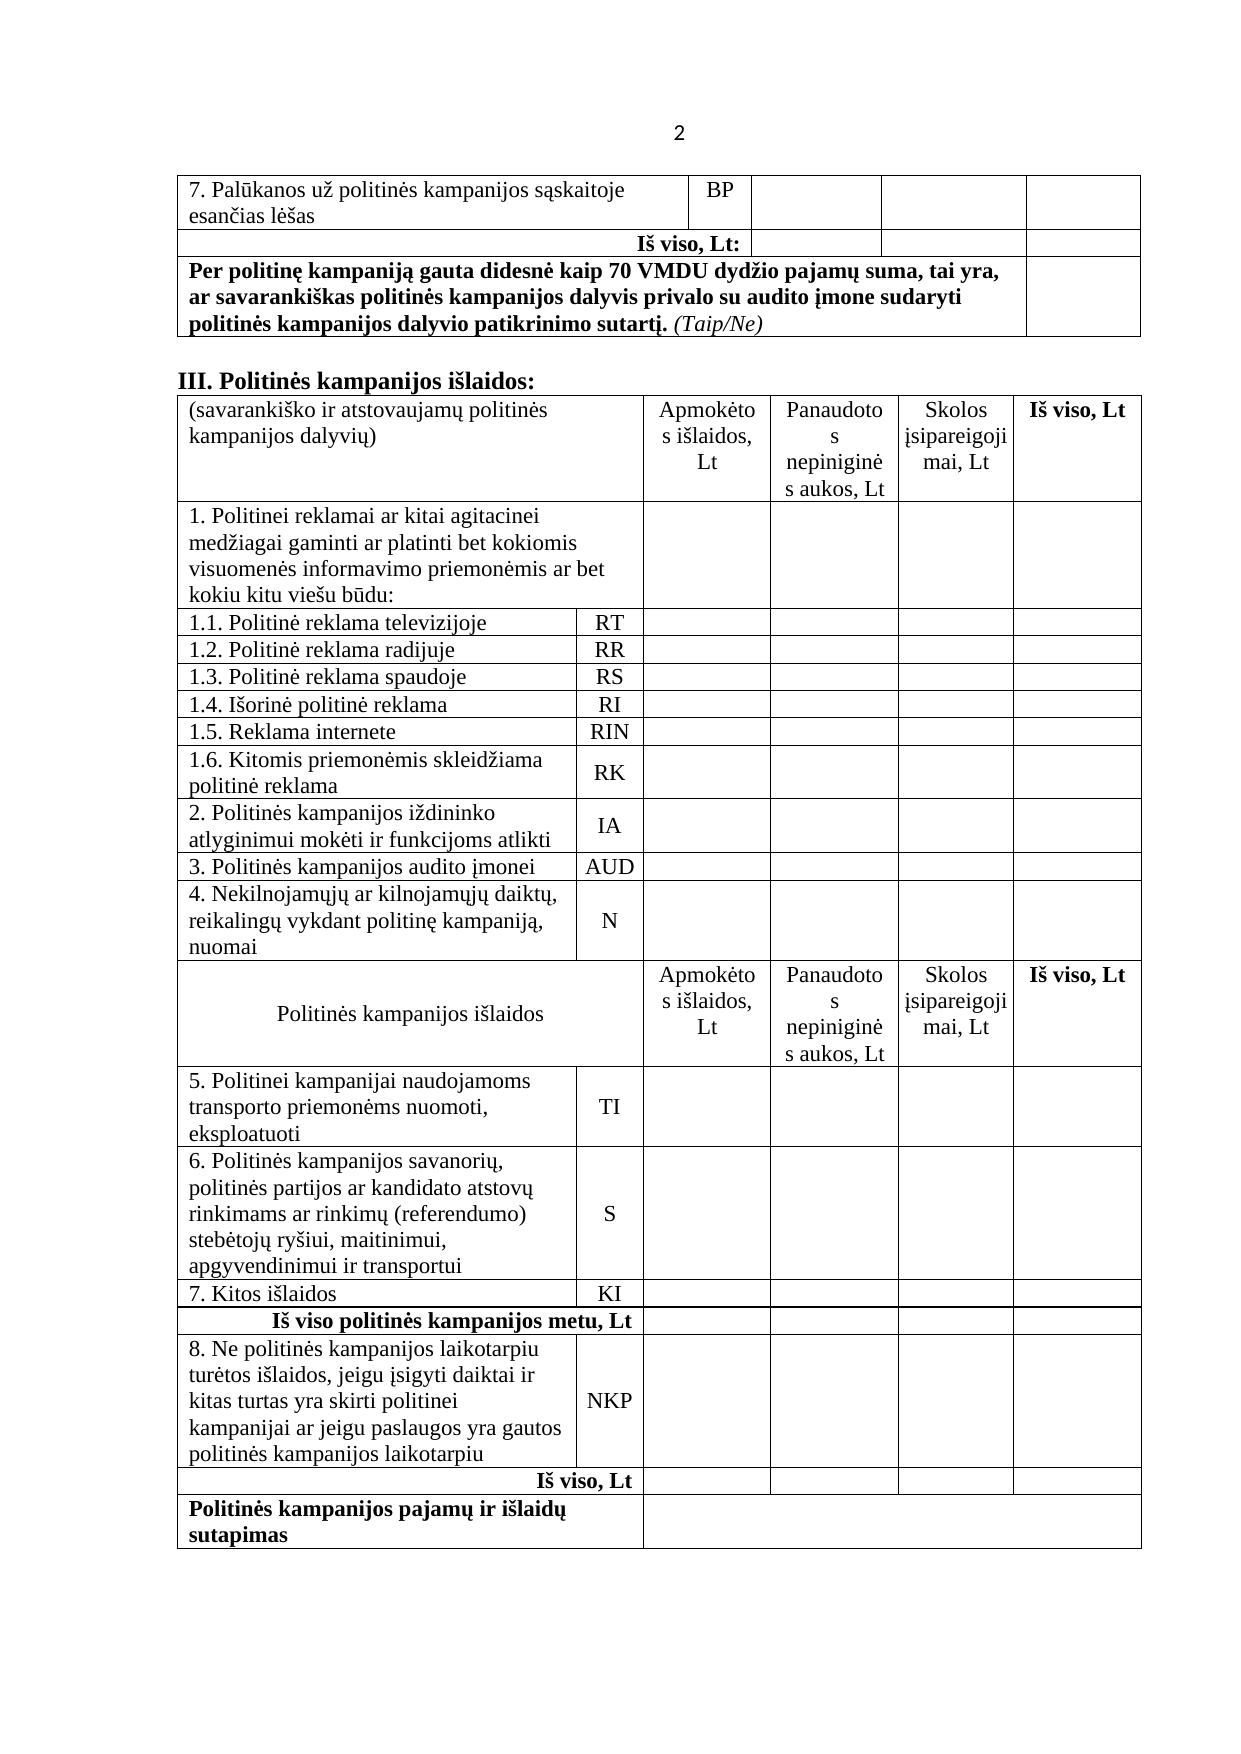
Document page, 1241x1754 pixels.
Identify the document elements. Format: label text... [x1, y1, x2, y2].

table_cell Apmokėtos išlaidos, Lt [644, 961, 770, 1066]
table_header Iš viso, Lt [1014, 396, 1141, 501]
table_cell [644, 1468, 770, 1494]
table_cell [771, 881, 898, 959]
table_cell [899, 799, 1013, 852]
table_cell [644, 1335, 770, 1467]
table_cell [899, 853, 1013, 879]
table_cell [771, 718, 898, 744]
table_cell [644, 1280, 770, 1306]
table_cell Panaudotos nepiniginės aukos, Lt [771, 961, 898, 1066]
table_cell [1014, 636, 1141, 662]
table_cell RIN [577, 718, 643, 744]
table_cell [1014, 1335, 1141, 1467]
table_cell [644, 636, 770, 662]
table_cell [771, 1468, 898, 1494]
table_cell [644, 1147, 770, 1279]
table_cell [771, 1280, 898, 1306]
table_cell Politinės kampanijos pajamų ir išlaidų sutapimas [178, 1495, 643, 1548]
table_cell [771, 1335, 898, 1467]
table_cell Iš viso, Lt [178, 1468, 643, 1494]
table_cell [1027, 257, 1140, 336]
table_cell [899, 718, 1013, 744]
table_cell RI [577, 691, 643, 717]
table_cell [644, 664, 770, 690]
table_cell [771, 799, 898, 852]
table_cell Iš viso, Lt: [178, 230, 751, 256]
table_cell [644, 609, 770, 635]
table_cell BP [689, 176, 751, 229]
table_cell [771, 1308, 898, 1334]
table_cell [1014, 746, 1141, 798]
table_cell [1014, 1468, 1141, 1494]
table_cell Iš viso politinės kampanijos metu, Lt [178, 1308, 643, 1334]
table_cell [1014, 718, 1141, 744]
table_cell 5. Politinei kampanijai naudojamoms transporto priemonėms nuomoti, eksploatuoti [178, 1067, 576, 1146]
table_cell [752, 230, 881, 256]
table_cell [899, 881, 1013, 959]
table_cell 1.5. Reklama internete [178, 718, 576, 744]
table_cell NKP [577, 1335, 643, 1467]
table_cell [899, 1067, 1013, 1146]
table_cell [899, 1468, 1013, 1494]
table_cell [899, 746, 1013, 798]
table_cell 1.4. Išorinė politinė reklama [178, 691, 576, 717]
table_cell [899, 664, 1013, 690]
table_cell [882, 230, 1026, 256]
table_header Apmokėtos išlaidos, Lt [644, 396, 770, 501]
table_cell Skolos įsipareigojimai, Lt [899, 961, 1013, 1066]
table_cell AUD [577, 853, 643, 879]
table_cell [1014, 799, 1141, 852]
table_cell [1014, 1147, 1141, 1279]
text III. Politinės kampanijos išlaidos: [177, 366, 1181, 395]
table_cell RT [577, 609, 643, 635]
table_cell [882, 176, 1026, 229]
table_cell [899, 636, 1013, 662]
table_cell RK [577, 746, 643, 798]
table_cell 7. Palūkanos už politinės kampanijos sąskaitoje esančias lėšas [178, 176, 688, 229]
table_cell KI [577, 1280, 643, 1306]
table_cell [771, 636, 898, 662]
table_cell [1014, 1308, 1141, 1334]
table_cell [1014, 691, 1141, 717]
table_cell [771, 691, 898, 717]
table_cell 2. Politinės kampanijos iždininko atlyginimui mokėti ir funkcijoms atlikti [178, 799, 576, 852]
table_cell [644, 1308, 770, 1334]
table_cell [899, 1280, 1013, 1306]
table_cell [1014, 502, 1141, 608]
table_cell [644, 853, 770, 879]
table_cell [644, 1495, 1141, 1548]
table_cell 8. Ne politinės kampanijos laikotarpiu turėtos išlaidos, jeigu įsigyti daiktai ir kitas turtas yra skirti politinei kampanijai ar jeigu paslaugos yra gautos politinės kampanijos laikotarpiu [178, 1335, 576, 1467]
table_cell [644, 718, 770, 744]
table_cell [1027, 230, 1140, 256]
table_header Panaudotos nepiniginės aukos, Lt [771, 396, 898, 501]
table_cell 6. Politinės kampanijos savanorių, politinės partijos ar kandidato atstovų rinkimams ar rinkimų (referendumo) stebėtojų ryšiui, maitinimui, apgyvendinimui ir transportui [178, 1147, 576, 1279]
table_cell [1014, 664, 1141, 690]
table_cell [771, 1067, 898, 1146]
table_cell [899, 502, 1013, 608]
table_header (savarankiško ir atstovaujamų politinės kampanijos dalyvių) [178, 396, 643, 501]
table_cell 1.2. Politinė reklama radijuje [178, 636, 576, 662]
table_cell [1014, 1067, 1141, 1146]
table_header Skolos įsipareigojimai, Lt [899, 396, 1013, 501]
table_cell Iš viso, Lt [1014, 961, 1141, 1066]
table_cell 1. Politinei reklamai ar kitai agitacinei medžiagai gaminti ar platinti bet kokiomis visuomenės informavimo priemonėmis ar bet kokiu kitu viešu būdu: [178, 502, 643, 608]
table_cell [899, 1147, 1013, 1279]
table_cell 1.6. Kitomis priemonėmis skleidžiama politinė reklama [178, 746, 576, 798]
table_cell IA [577, 799, 643, 852]
table_cell RS [577, 664, 643, 690]
table_cell Politinės kampanijos išlaidos [178, 961, 643, 1066]
table_cell [771, 746, 898, 798]
table_cell [644, 746, 770, 798]
table_cell N [577, 881, 643, 959]
table_cell 4. Nekilnojamųjų ar kilnojamųjų daiktų, reikalingų vykdant politinę kampaniją, nuomai [178, 881, 576, 959]
table_cell 1.1. Politinė reklama televizijoje [178, 609, 576, 635]
table_cell [1027, 176, 1140, 229]
table_cell [771, 1147, 898, 1279]
table_cell 7. Kitos išlaidos [178, 1280, 576, 1306]
table_cell [644, 502, 770, 608]
table_cell [899, 1335, 1013, 1467]
table_cell [1014, 853, 1141, 879]
table_cell [771, 853, 898, 879]
table_cell [644, 691, 770, 717]
table_cell [899, 1308, 1013, 1334]
table_cell [899, 691, 1013, 717]
table_cell RR [577, 636, 643, 662]
table_cell [644, 1067, 770, 1146]
table_cell [1014, 1280, 1141, 1306]
table_cell [771, 664, 898, 690]
table_cell [1014, 609, 1141, 635]
table_cell 3. Politinės kampanijos audito įmonei [178, 853, 576, 879]
table_cell [644, 799, 770, 852]
table_cell [899, 609, 1013, 635]
table_cell [1014, 881, 1141, 959]
table_cell TI [577, 1067, 643, 1146]
table_cell [644, 881, 770, 959]
table_cell Per politinę kampaniją gauta didesnė kaip 70 VMDU dydžio pajamų suma, tai yra, ar savarankiškas politinės kampanijos dalyvis privalo su audito įmone sudaryti politinės kampanijos dalyvio patikrinimo sutartį. (Taip/Ne) [178, 257, 1026, 336]
table_cell [771, 609, 898, 635]
table_cell S [577, 1147, 643, 1279]
table_cell 1.3. Politinė reklama spaudoje [178, 664, 576, 690]
table_cell [752, 176, 881, 229]
table_cell [771, 502, 898, 608]
